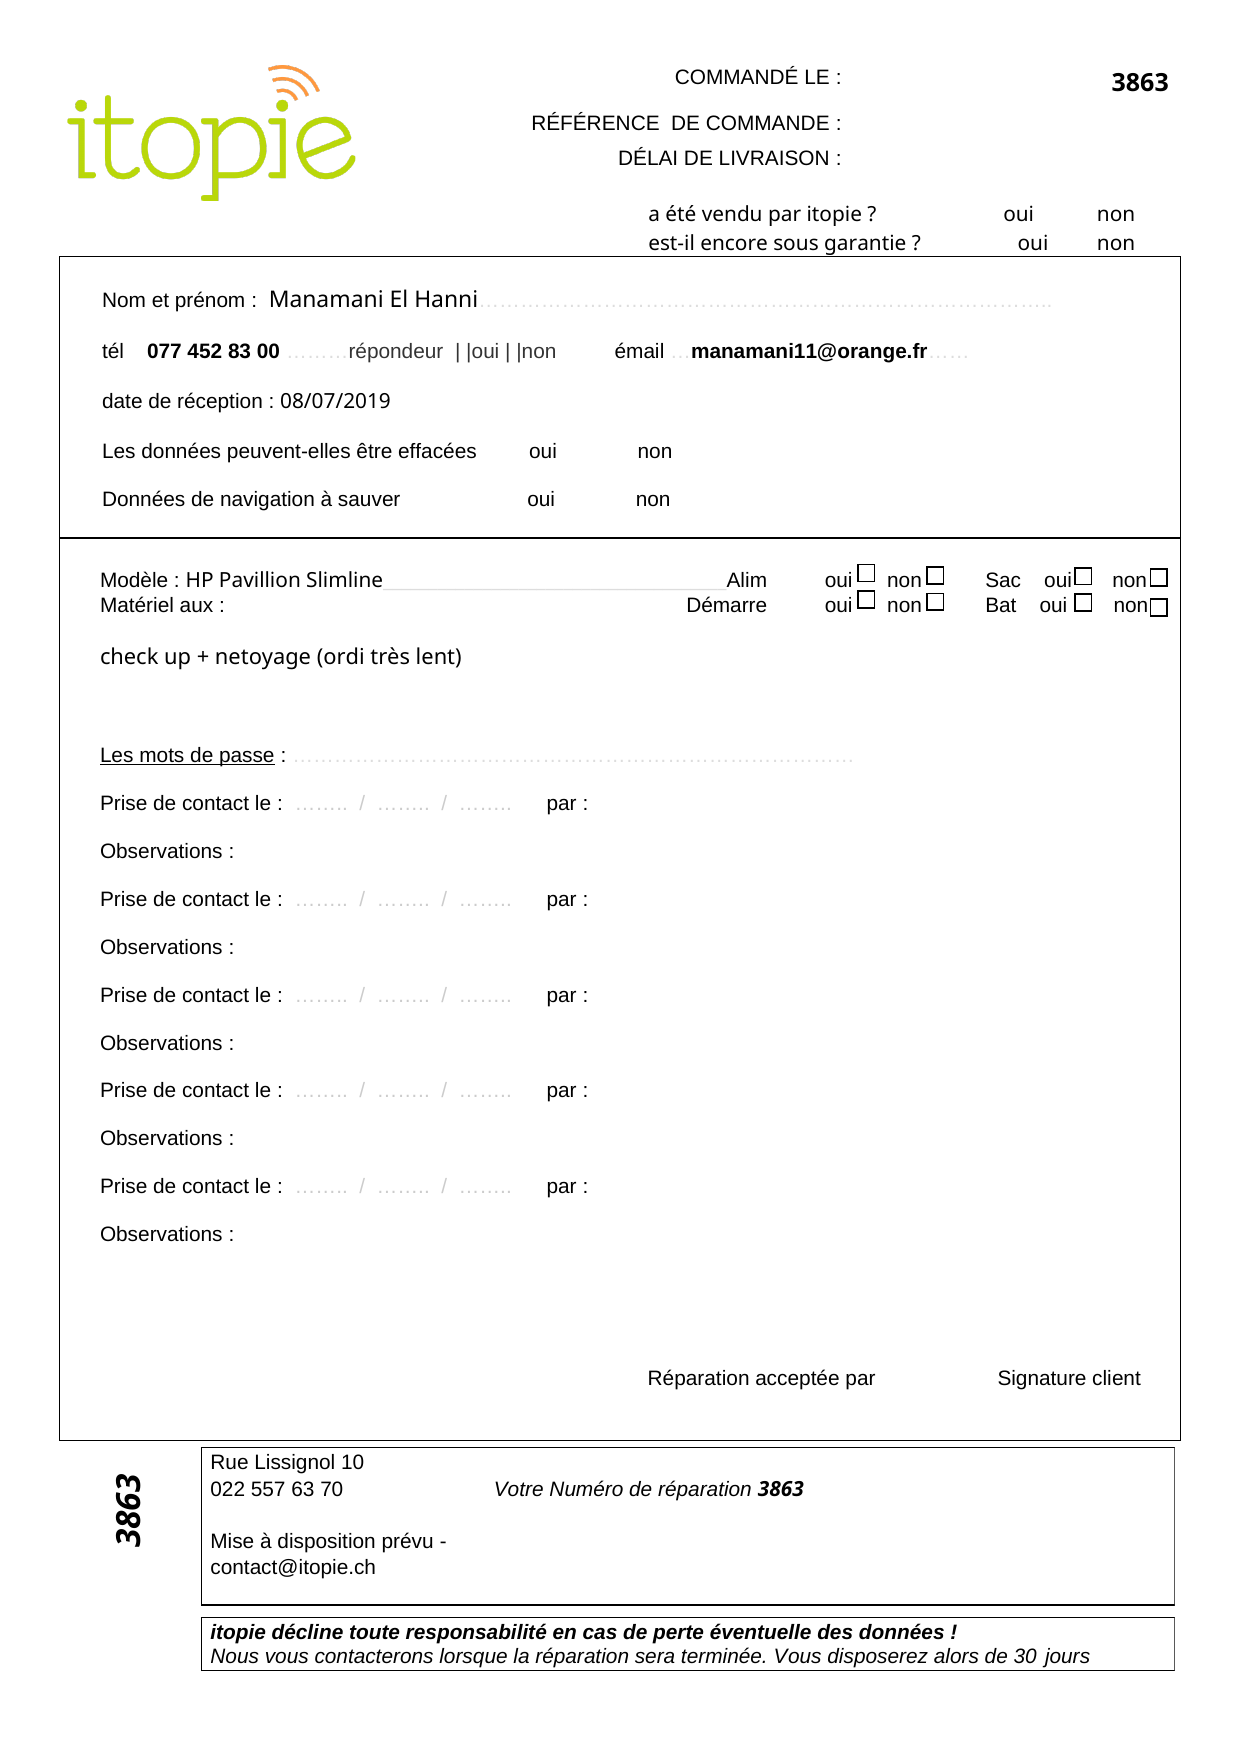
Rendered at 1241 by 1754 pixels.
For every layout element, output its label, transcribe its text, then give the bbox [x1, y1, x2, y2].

text Matériel aux : Démarre oui non Bat oui non [60, 590, 1180, 617]
text tél 077 452 83 00 ………répondeur | |oui | |non émail …manamani11@orange.fr…… [60, 335, 1180, 362]
text Observations : [60, 1219, 1180, 1246]
table_cell itopie décline toute responsabilité en cas de perte éventuelle des données ! Nous vous contacterons lorsque la réparation sera terminée. Vous disposerez alors de 30 jours [195, 1611, 1180, 1677]
table_cell [847, 140, 1180, 175]
text check up + netoyage (ordi très lent) [60, 638, 1180, 671]
text Modèle : HP Pavillion Slimline Alim oui non Sac oui non [60, 562, 856, 590]
table_header COMMANDÉ LE : [490, 59, 847, 104]
text Réparation acceptée par Signature client [60, 1363, 1180, 1390]
text Nom et prénom : Manamani El Hanni……………………………………………………………………….. [60, 280, 1180, 314]
text Les données peuvent-elles être effacées oui non [60, 436, 1180, 463]
text Prise de contact le : …….. / …….. / …….. par : [60, 979, 1180, 1006]
table_header Rue Lissignol 10 022 557 63 70 Votre Numéro de réparation 3863 Mise à disposition prévu - contact@itopie.ch [195, 1441, 1180, 1611]
table_cell [847, 105, 1180, 140]
table_cell DÉLAI DE LIVRAISON : [490, 140, 847, 175]
text Prise de contact le : …….. / …….. / …….. par : [60, 788, 1180, 815]
text a été vendu par itopie ? oui non [59, 199, 1181, 228]
table_header 3863 [847, 59, 1180, 104]
picture [67, 65, 356, 201]
text Observations : [60, 931, 1180, 958]
text Observations : [60, 1027, 1180, 1054]
text Observations : [60, 1123, 1180, 1150]
text est-il encore sous garantie ? oui non [59, 228, 1181, 256]
text Les mots de passe : ……………………………………………………………………… [60, 740, 1180, 767]
text date de réception : 08/07/2019 [60, 383, 1180, 415]
text Observations : [60, 836, 1180, 863]
table_header 3863 [59, 1441, 195, 1677]
text Modèle : HP Pavillion Slimline Alim oui non Sac oui non [948, 562, 1180, 590]
text Prise de contact le : …….. / …….. / …….. par : [60, 1075, 1180, 1102]
text Données de navigation à sauver oui non [60, 484, 1180, 511]
text Modèle : HP Pavillion Slimline Alim oui non Sac oui non [879, 562, 925, 590]
text Prise de contact le : …….. / …….. / …….. par : [60, 1171, 1180, 1198]
table_cell RÉFÉRENCE DE COMMANDE : [490, 105, 847, 140]
text Prise de contact le : …….. / …….. / …….. par : [60, 883, 1180, 911]
